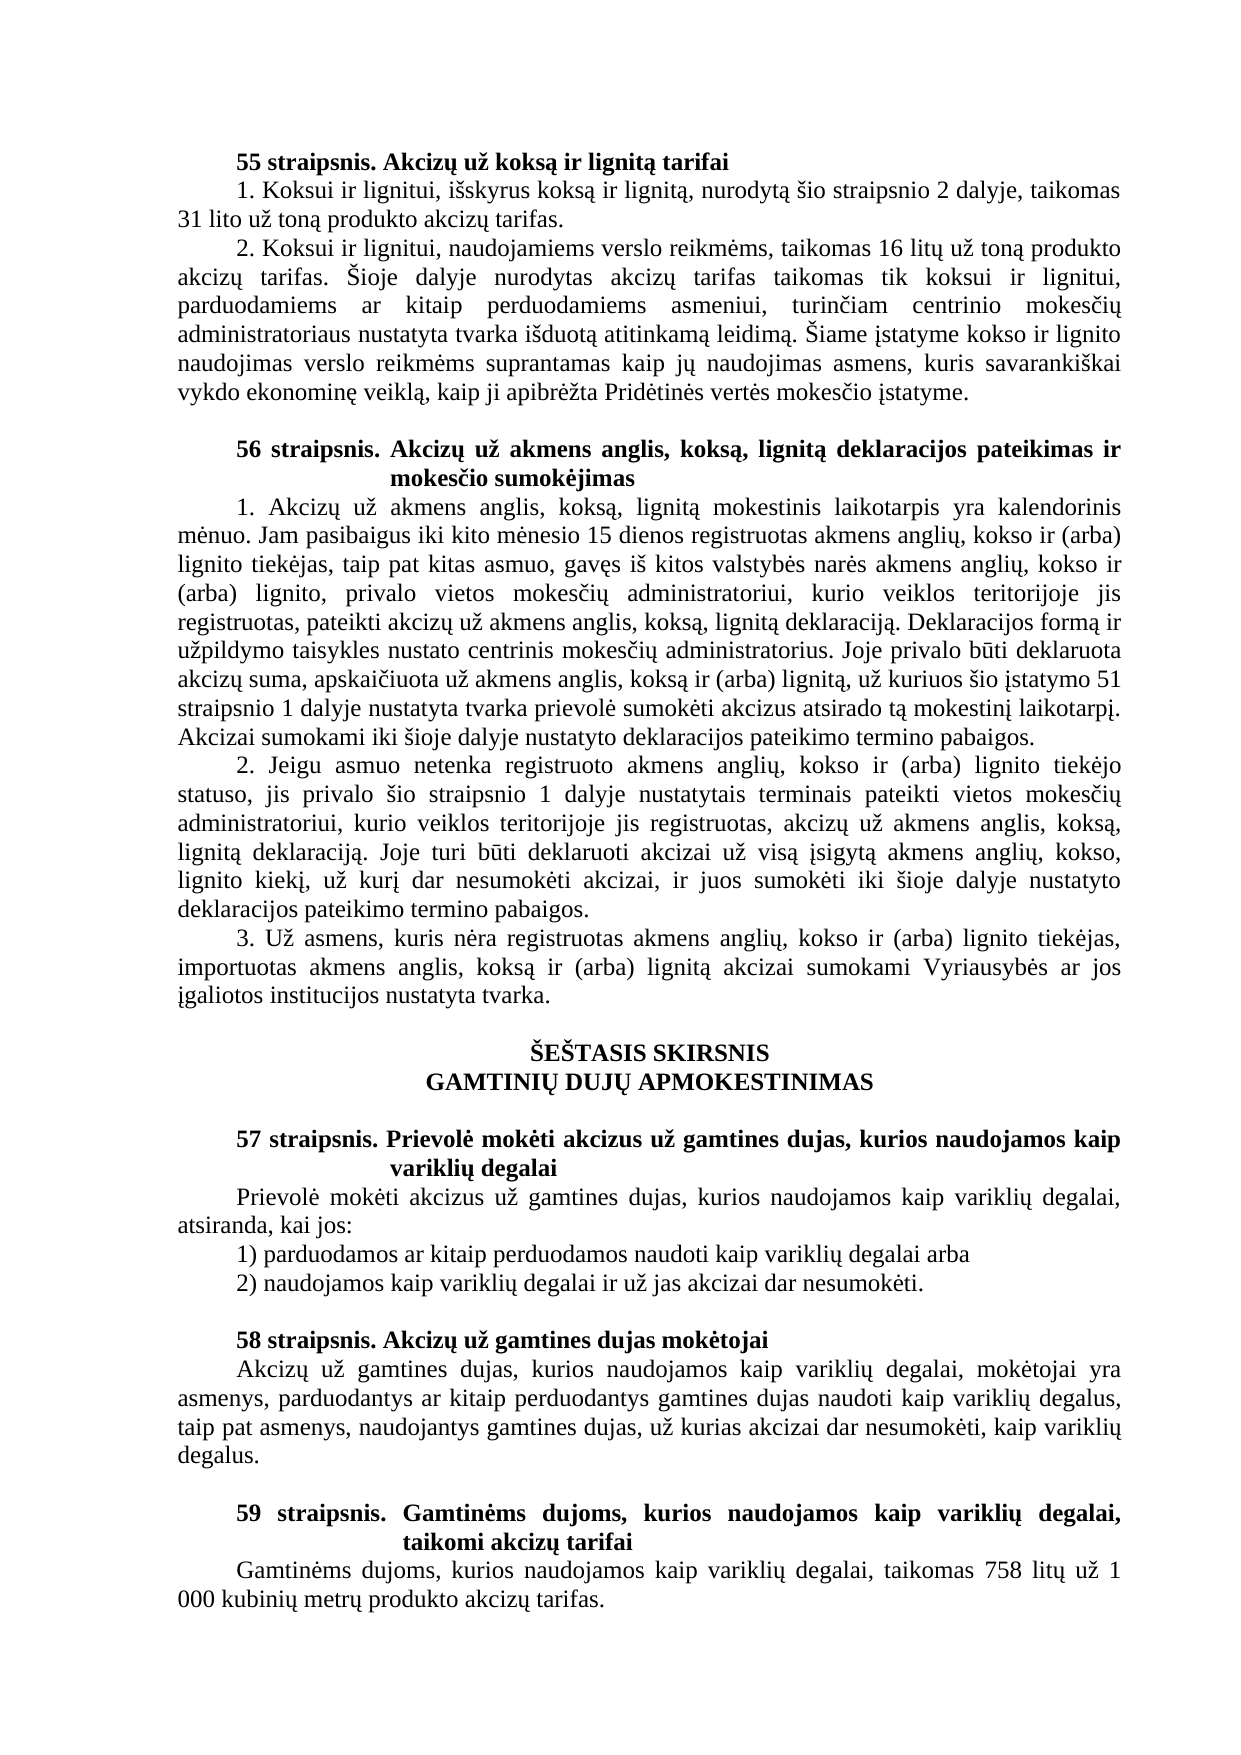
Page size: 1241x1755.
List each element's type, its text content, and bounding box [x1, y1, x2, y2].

text Gamtinėms dujoms, kurios naudojamos kaip variklių degalai, taikomas 758 litų už 1 000 kubinių metrų produkto akcizų tarifas. [177, 1556, 1122, 1613]
text 55 straipsnis. Akcizų už koksą ir lignitą tarifai [177, 147, 1122, 176]
text 2) naudojamos kaip variklių degalai ir už jas akcizai dar nesumokėti. [177, 1268, 1122, 1297]
text 57 straipsnis. Prievolė mokėti akcizus už gamtines dujas, kurios naudojamos kaip variklių degalai [236, 1124, 1122, 1182]
text 2. Koksui ir lignitui, naudojamiems verslo reikmėms, taikomas 16 litų už toną produkto akcizų tarifas. Šioje dalyje nurodytas akcizų tarifas taikomas tik koksui ir lignitui, parduodamiems ar kitaip perduodamiems asmeniui, turinčiam centrinio mokesčių administratoriaus nustatyta tvarka išduotą atitinkamą leidimą. Šiame įstatyme kokso ir lignito naudojimas verslo reikmėms suprantamas kaip jų naudojimas asmens, kuris savarankiškai vykdo ekonominę veiklą, kaip ji apibrėžta Pridėtinės vertės mokesčio įstatyme. [177, 233, 1122, 406]
text Prievolė mokėti akcizus už gamtines dujas, kurios naudojamos kaip variklių degalai, atsiranda, kai jos: [177, 1182, 1122, 1239]
text 59 straipsnis. Gamtinėms dujoms, kurios naudojamos kaip variklių degalai, taikomi akcizų tarifai [236, 1498, 1122, 1556]
text ŠEŠTASIS SKIRSNIS [177, 1038, 1122, 1067]
text 1) parduodamos ar kitaip perduodamos naudoti kaip variklių degalai arba [177, 1239, 1122, 1268]
text 1. Koksui ir lignitui, išskyrus koksą ir lignitą, nurodytą šio straipsnio 2 dalyje, taikomas 31 lito už toną produkto akcizų tarifas. [177, 176, 1122, 233]
text 58 straipsnis. Akcizų už gamtines dujas mokėtojai [177, 1326, 1122, 1354]
text 56 straipsnis. Akcizų už akmens anglis, koksą, lignitą deklaracijos pateikimas ir mokesčio sumokėjimas [236, 434, 1122, 492]
text 2. Jeigu asmuo netenka registruoto akmens anglių, kokso ir (arba) lignito tiekėjo statuso, jis privalo šio straipsnio 1 dalyje nustatytais terminais pateikti vietos mokesčių administratoriui, kurio veiklos teritorijoje jis registruotas, akcizų už akmens anglis, koksą, lignitą deklaraciją. Joje turi būti deklaruoti akcizai už visą įsigytą akmens anglių, kokso, lignito kiekį, už kurį dar nesumokėti akcizai, ir juos sumokėti iki šioje dalyje nustatyto deklaracijos pateikimo termino pabaigos. [177, 751, 1122, 923]
text 1. Akcizų už akmens anglis, koksą, lignitą mokestinis laikotarpis yra kalendorinis mėnuo. Jam pasibaigus iki kito mėnesio 15 dienos registruotas akmens anglių, kokso ir (arba) lignito tiekėjas, taip pat kitas asmuo, gavęs iš kitos valstybės narės akmens anglių, kokso ir (arba) lignito, privalo vietos mokesčių administratoriui, kurio veiklos teritorijoje jis registruotas, pateikti akcizų už akmens anglis, koksą, lignitą deklaraciją. Deklaracijos formą ir užpildymo taisykles nustato centrinis mokesčių administratorius. Joje privalo būti deklaruota akcizų suma, apskaičiuota už akmens anglis, koksą ir (arba) lignitą, už kuriuos šio įstatymo 51 straipsnio 1 dalyje nustatyta tvarka prievolė sumokėti akcizus atsirado tą mokestinį laikotarpį. Akcizai sumokami iki šioje dalyje nustatyto deklaracijos pateikimo termino pabaigos. [177, 492, 1122, 751]
text Akcizų už gamtines dujas, kurios naudojamos kaip variklių degalai, mokėtojai yra asmenys, parduodantys ar kitaip perduodantys gamtines dujas naudoti kaip variklių degalus, taip pat asmenys, naudojantys gamtines dujas, už kurias akcizai dar nesumokėti, kaip variklių degalus. [177, 1354, 1122, 1469]
text GAMTINIŲ DUJŲ APMOKESTINIMAS [177, 1067, 1122, 1096]
text 3. Už asmens, kuris nėra registruotas akmens anglių, kokso ir (arba) lignito tiekėjas, importuotas akmens anglis, koksą ir (arba) lignitą akcizai sumokami Vyriausybės ar jos įgaliotos institucijos nustatyta tvarka. [177, 923, 1122, 1009]
